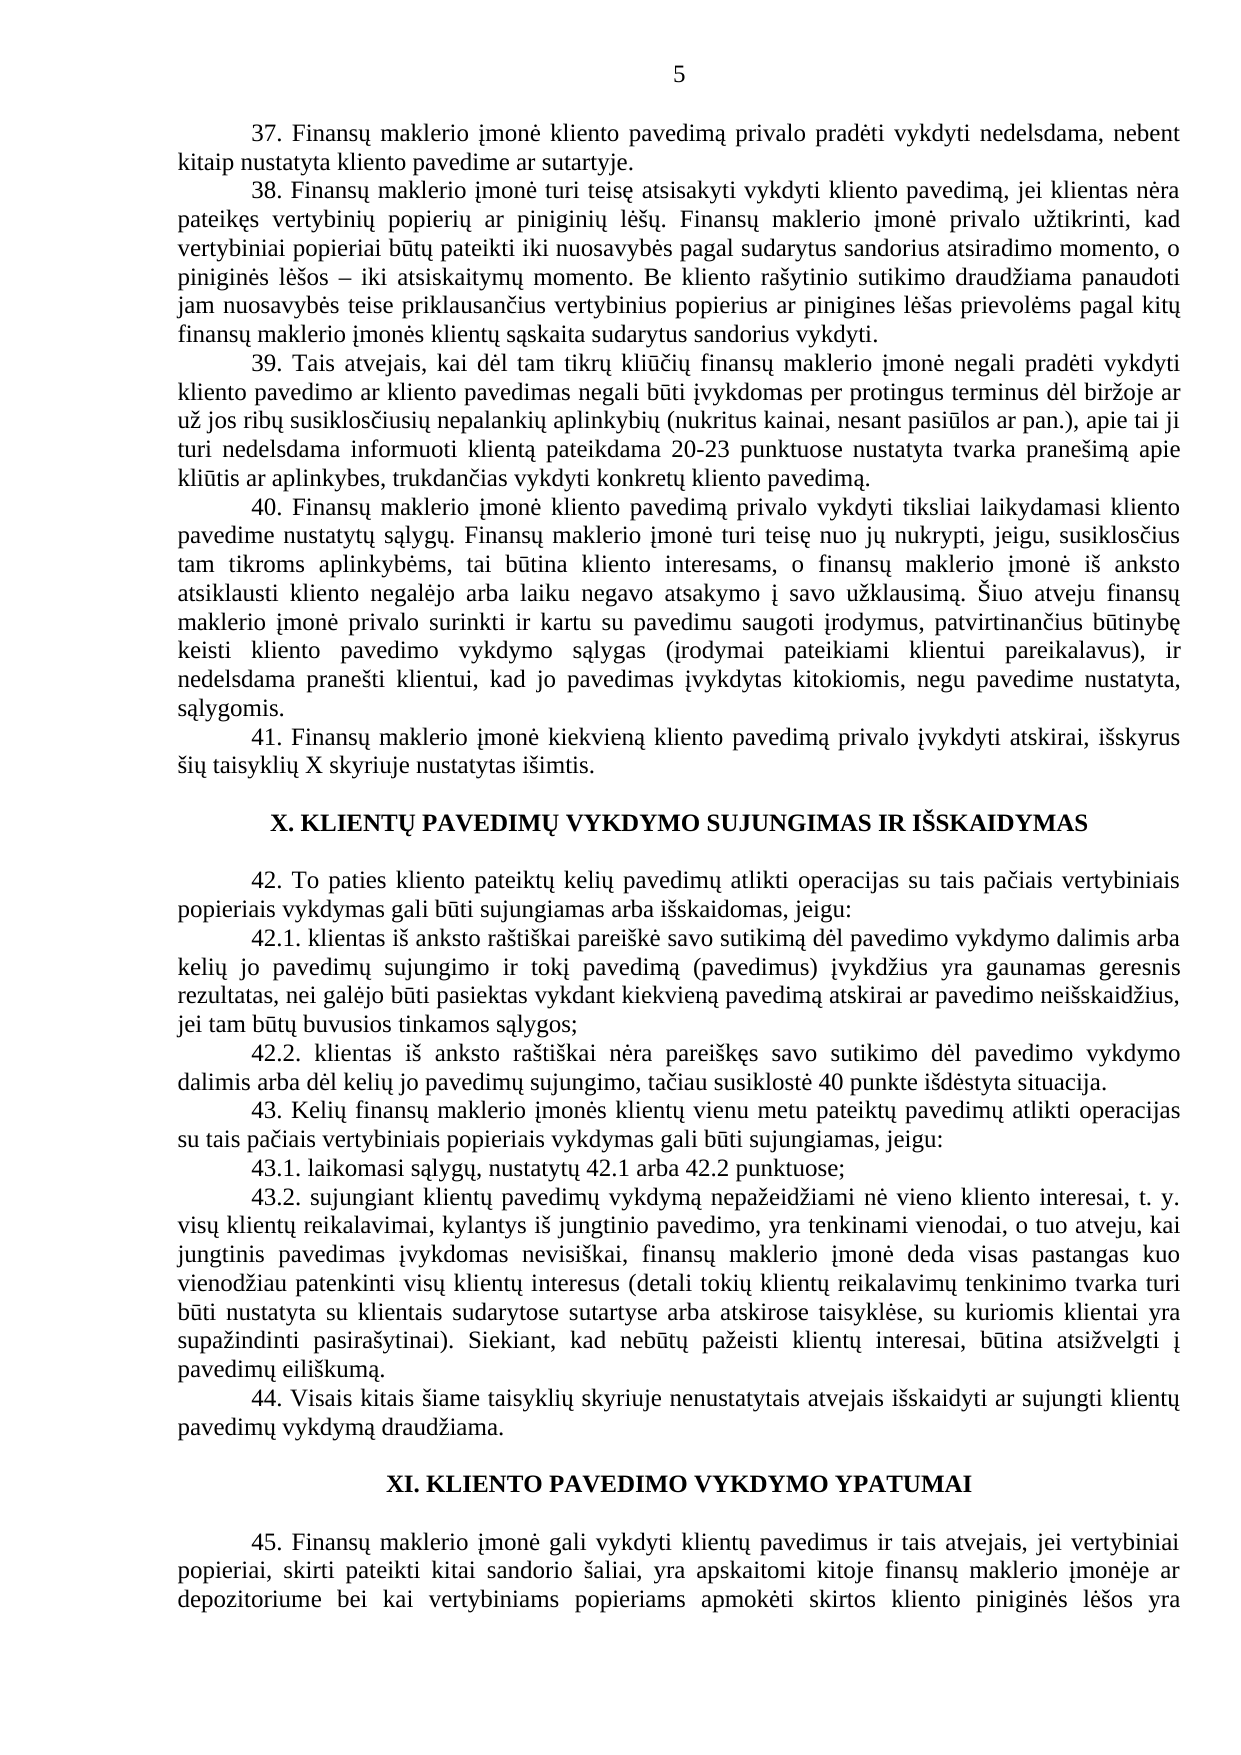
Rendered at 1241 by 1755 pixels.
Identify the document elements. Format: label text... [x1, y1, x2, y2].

text 42.2. klientas iš anksto raštiškai nėra pareiškęs savo sutikimo dėl pavedimo vykdymo dalimis arba dėl kelių jo pavedimų sujungimo, tačiau susiklostė 40 punkte išdėstyta situacija. [177, 1038, 1181, 1096]
text 40. Finansų maklerio įmonė kliento pavedimą privalo vykdyti tiksliai laikydamasi kliento pavedime nustatytų sąlygų. Finansų maklerio įmonė turi teisę nuo jų nukrypti, jeigu, susiklosčius tam tikroms aplinkybėms, tai būtina kliento interesams, o finansų maklerio įmonė iš anksto atsiklausti kliento negalėjo arba laiku negavo atsakymo į savo užklausimą. Šiuo atveju finansų maklerio įmonė privalo surinkti ir kartu su pavedimu saugoti įrodymus, patvirtinančius būtinybę keisti kliento pavedimo vykdymo sąlygas (įrodymai pateikiami klientui pareikalavus), ir nedelsdama pranešti klientui, kad jo pavedimas įvykdytas kitokiomis, negu pavedime nustatyta, sąlygomis. [177, 492, 1181, 722]
text 42. To paties kliento pateiktų kelių pavedimų atlikti operacijas su tais pačiais vertybiniais popieriais vykdymas gali būti sujungiamas arba išskaidomas, jeigu: [177, 866, 1181, 923]
text 39. Tais atvejais, kai dėl tam tikrų kliūčių finansų maklerio įmonė negali pradėti vykdyti kliento pavedimo ar kliento pavedimas negali būti įvykdomas per protingus terminus dėl biržoje ar už jos ribų susiklosčiusių nepalankių aplinkybių (nukritus kainai, nesant pasiūlos ar pan.), apie tai ji turi nedelsdama informuoti klientą pateikdama 20-23 punktuose nustatyta tvarka pranešimą apie kliūtis ar aplinkybes, trukdančias vykdyti konkretų kliento pavedimą. [177, 348, 1181, 492]
text 44. Visais kitais šiame taisyklių skyriuje nenustatytais atvejais išskaidyti ar sujungti klientų pavedimų vykdymą draudžiama. [177, 1383, 1181, 1441]
text XI. KLIENTO PAVEDIMO VYKDYMO YPATUMAI [177, 1469, 1181, 1498]
text X. KLIENTŲ PAVEDIMŲ VYKDYMO SUJUNGIMAS IR IŠSKAIDYMAS [177, 808, 1181, 837]
text 45. Finansų maklerio įmonė gali vykdyti klientų pavedimus ir tais atvejais, jei vertybiniai popieriai, skirti pateikti kitai sandorio šaliai, yra apskaitomi kitoje finansų maklerio įmonėje ar depozitoriume bei kai vertybiniams popieriams apmokėti skirtos kliento piniginės lėšos yra [177, 1527, 1181, 1613]
text 43. Kelių finansų maklerio įmonės klientų vienu metu pateiktų pavedimų atlikti operacijas su tais pačiais vertybiniais popieriais vykdymas gali būti sujungiamas, jeigu: [177, 1096, 1181, 1153]
text 43.2. sujungiant klientų pavedimų vykdymą nepažeidžiami nė vieno kliento interesai, t. y. visų klientų reikalavimai, kylantys iš jungtinio pavedimo, yra tenkinami vienodai, o tuo atveju, kai jungtinis pavedimas įvykdomas nevisiškai, finansų maklerio įmonė deda visas pastangas kuo vienodžiau patenkinti visų klientų interesus (detali tokių klientų reikalavimų tenkinimo tvarka turi būti nustatyta su klientais sudarytose sutartyse arba atskirose taisyklėse, su kuriomis klientai yra supažindinti pasirašytinai). Siekiant, kad nebūtų pažeisti klientų interesai, būtina atsižvelgti į pavedimų eiliškumą. [177, 1182, 1181, 1383]
text 42.1. klientas iš anksto raštiškai pareiškė savo sutikimą dėl pavedimo vykdymo dalimis arba kelių jo pavedimų sujungimo ir tokį pavedimą (pavedimus) įvykdžius yra gaunamas geresnis rezultatas, nei galėjo būti pasiektas vykdant kiekvieną pavedimą atskirai ar pavedimo neišskaidžius, jei tam būtų buvusios tinkamos sąlygos; [177, 923, 1181, 1038]
text 38. Finansų maklerio įmonė turi teisę atsisakyti vykdyti kliento pavedimą, jei klientas nėra pateikęs vertybinių popierių ar piniginių lėšų. Finansų maklerio įmonė privalo užtikrinti, kad vertybiniai popieriai būtų pateikti iki nuosavybės pagal sudarytus sandorius atsiradimo momento, o piniginės lėšos – iki atsiskaitymų momento. Be kliento rašytinio sutikimo draudžiama panaudoti jam nuosavybės teise priklausančius vertybinius popierius ar pinigines lėšas prievolėms pagal kitų finansų maklerio įmonės klientų sąskaita sudarytus sandorius vykdyti. [177, 176, 1181, 348]
text 43.1. laikomasi sąlygų, nustatytų 42.1 arba 42.2 punktuose; [177, 1153, 1181, 1182]
text 41. Finansų maklerio įmonė kiekvieną kliento pavedimą privalo įvykdyti atskirai, išskyrus šių taisyklių X skyriuje nustatytas išimtis. [177, 722, 1181, 779]
text 37. Finansų maklerio įmonė kliento pavedimą privalo pradėti vykdyti nedelsdama, nebent kitaip nustatyta kliento pavedime ar sutartyje. [177, 118, 1181, 176]
